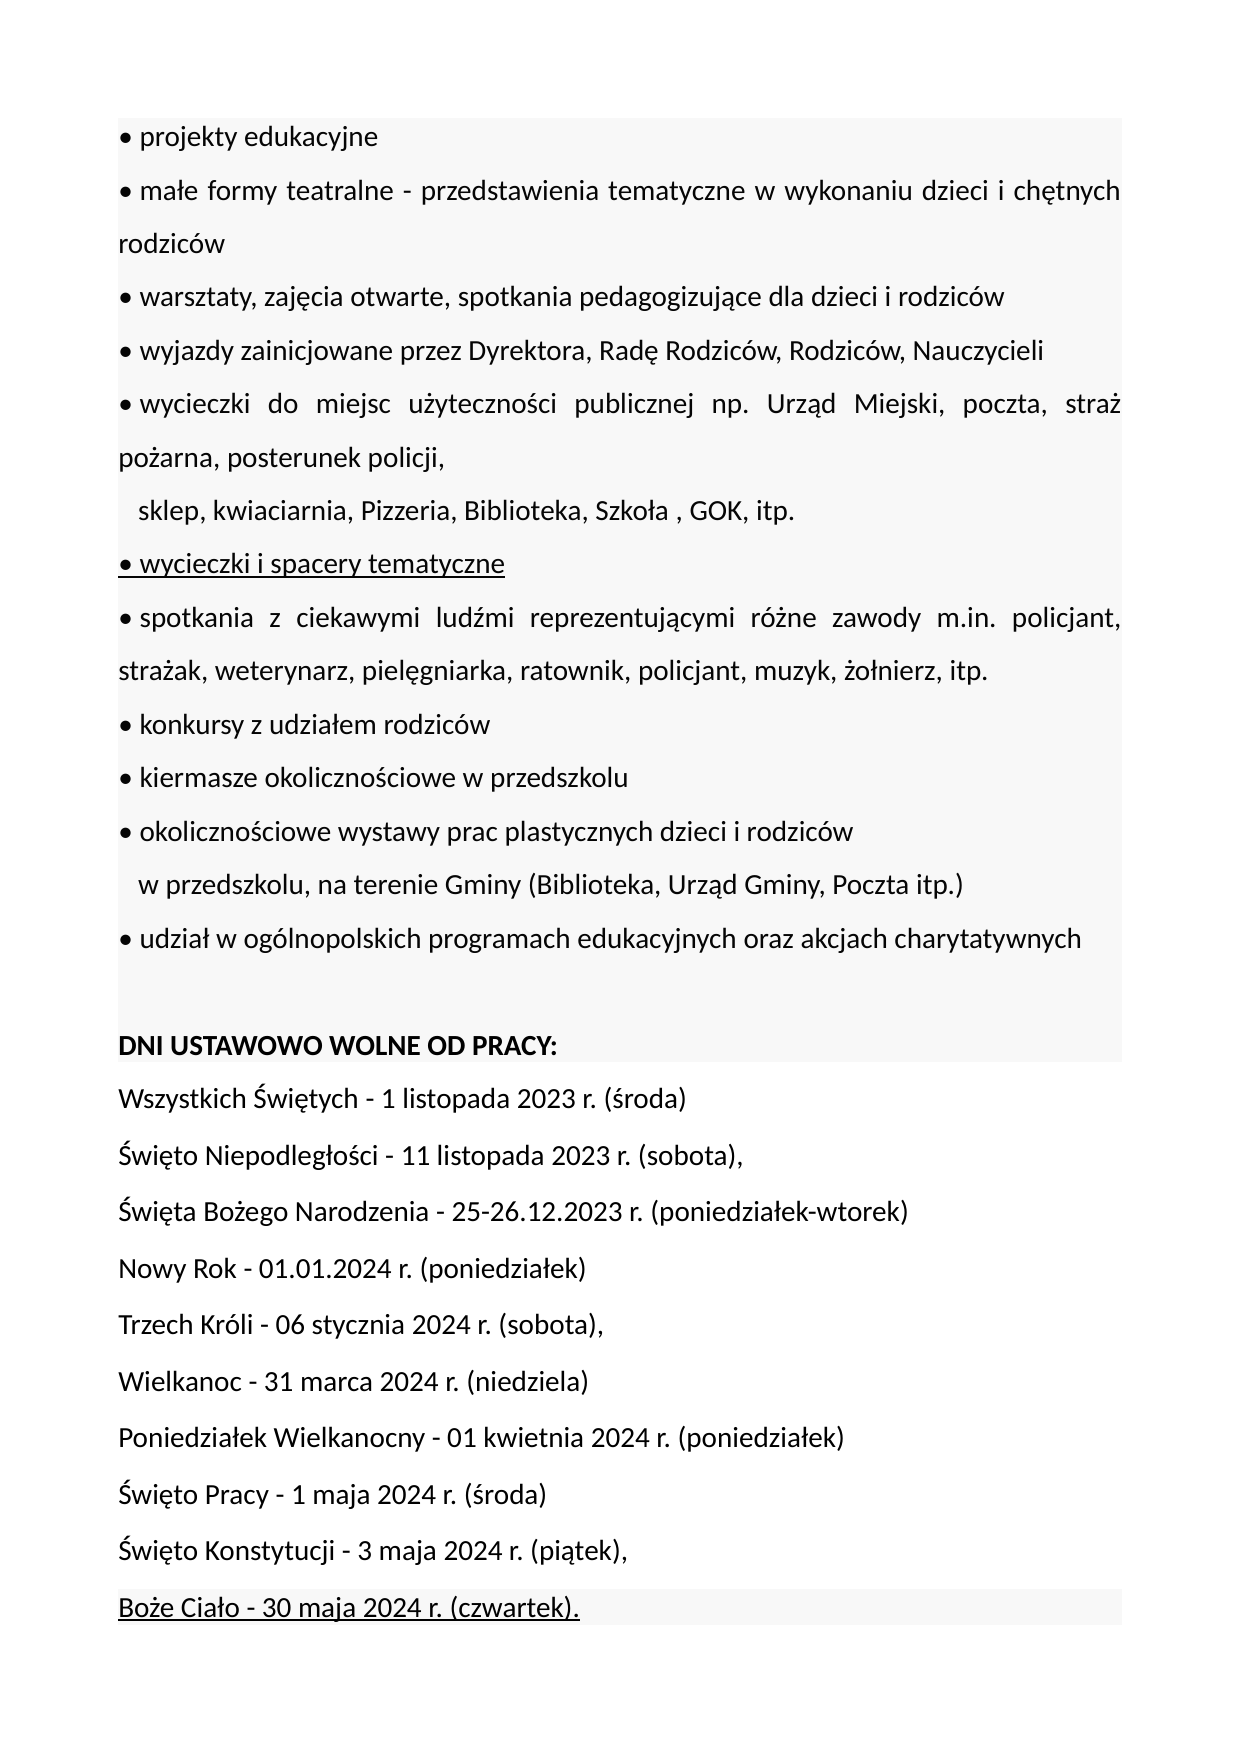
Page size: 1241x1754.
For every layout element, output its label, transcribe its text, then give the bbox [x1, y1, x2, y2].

text w przedszkolu, na terenie Gminy (Biblioteka, Urząd Gminy, Poczta itp.) [118, 866, 1122, 902]
text sklep, kwiaciarnia, Pizzeria, Biblioteka, Szkoła , GOK, itp. [118, 492, 1122, 528]
text • warsztaty, zajęcia otwarte, spotkania pedagogizujące dla dzieci i rodziców [118, 278, 1122, 314]
text Nowy Rok - 01.01.2024 r. (poniedziałek) [118, 1250, 1122, 1285]
text • wycieczki do miejsc użyteczności publicznej np. Urząd Miejski, poczta, straż pożarna, posterunek policji, [118, 385, 1122, 474]
text Wszystkich Świętych - 1 listopada 2023 r. (środa) [118, 1080, 1122, 1116]
text Boże Ciało - 30 maja 2024 r. (czwartek). [118, 1589, 1122, 1625]
text Święto Konstytucji - 3 maja 2024 r. (piątek), [118, 1532, 1122, 1568]
text • konkursy z udziałem rodziców [118, 706, 1122, 742]
text Poniedziałek Wielkanocny - 01 kwietnia 2024 r. (poniedziałek) [118, 1419, 1122, 1455]
text • wycieczki i spacery tematyczne [118, 546, 1122, 581]
text • spotkania z ciekawymi ludźmi reprezentującymi różne zawody m.in. policjant, strażak, weterynarz, pielęgniarka, ratownik, policjant, muzyk, żołnierz, itp. [118, 599, 1122, 688]
text Święto Niepodległości - 11 listopada 2023 r. (sobota), [118, 1137, 1122, 1172]
text Wielkanoc - 31 marca 2024 r. (niedziela) [118, 1363, 1122, 1398]
text • okolicznościowe wystawy prac plastycznych dzieci i rodziców [118, 813, 1122, 848]
text • małe formy teatralne - przedstawienia tematyczne w wykonaniu dzieci i chętnych rodziców [118, 172, 1122, 261]
text Święta Bożego Narodzenia - 25-26.12.2023 r. (poniedziałek-wtorek) [118, 1193, 1122, 1229]
text • udział w ogólnopolskich programach edukacyjnych oraz akcjach charytatywnych [118, 920, 1122, 955]
text Trzech Króli - 06 stycznia 2024 r. (sobota), [118, 1306, 1122, 1342]
text • projekty edukacyjne [118, 118, 1122, 154]
text Święto Pracy - 1 maja 2024 r. (środa) [118, 1476, 1122, 1512]
text DNI USTAWOWO WOLNE OD PRACY: [118, 1027, 1122, 1062]
text • wyjazdy zainicjowane przez Dyrektora, Radę Rodziców, Rodziców, Nauczycieli [118, 332, 1122, 367]
text • kiermasze okolicznościowe w przedszkolu [118, 759, 1122, 795]
